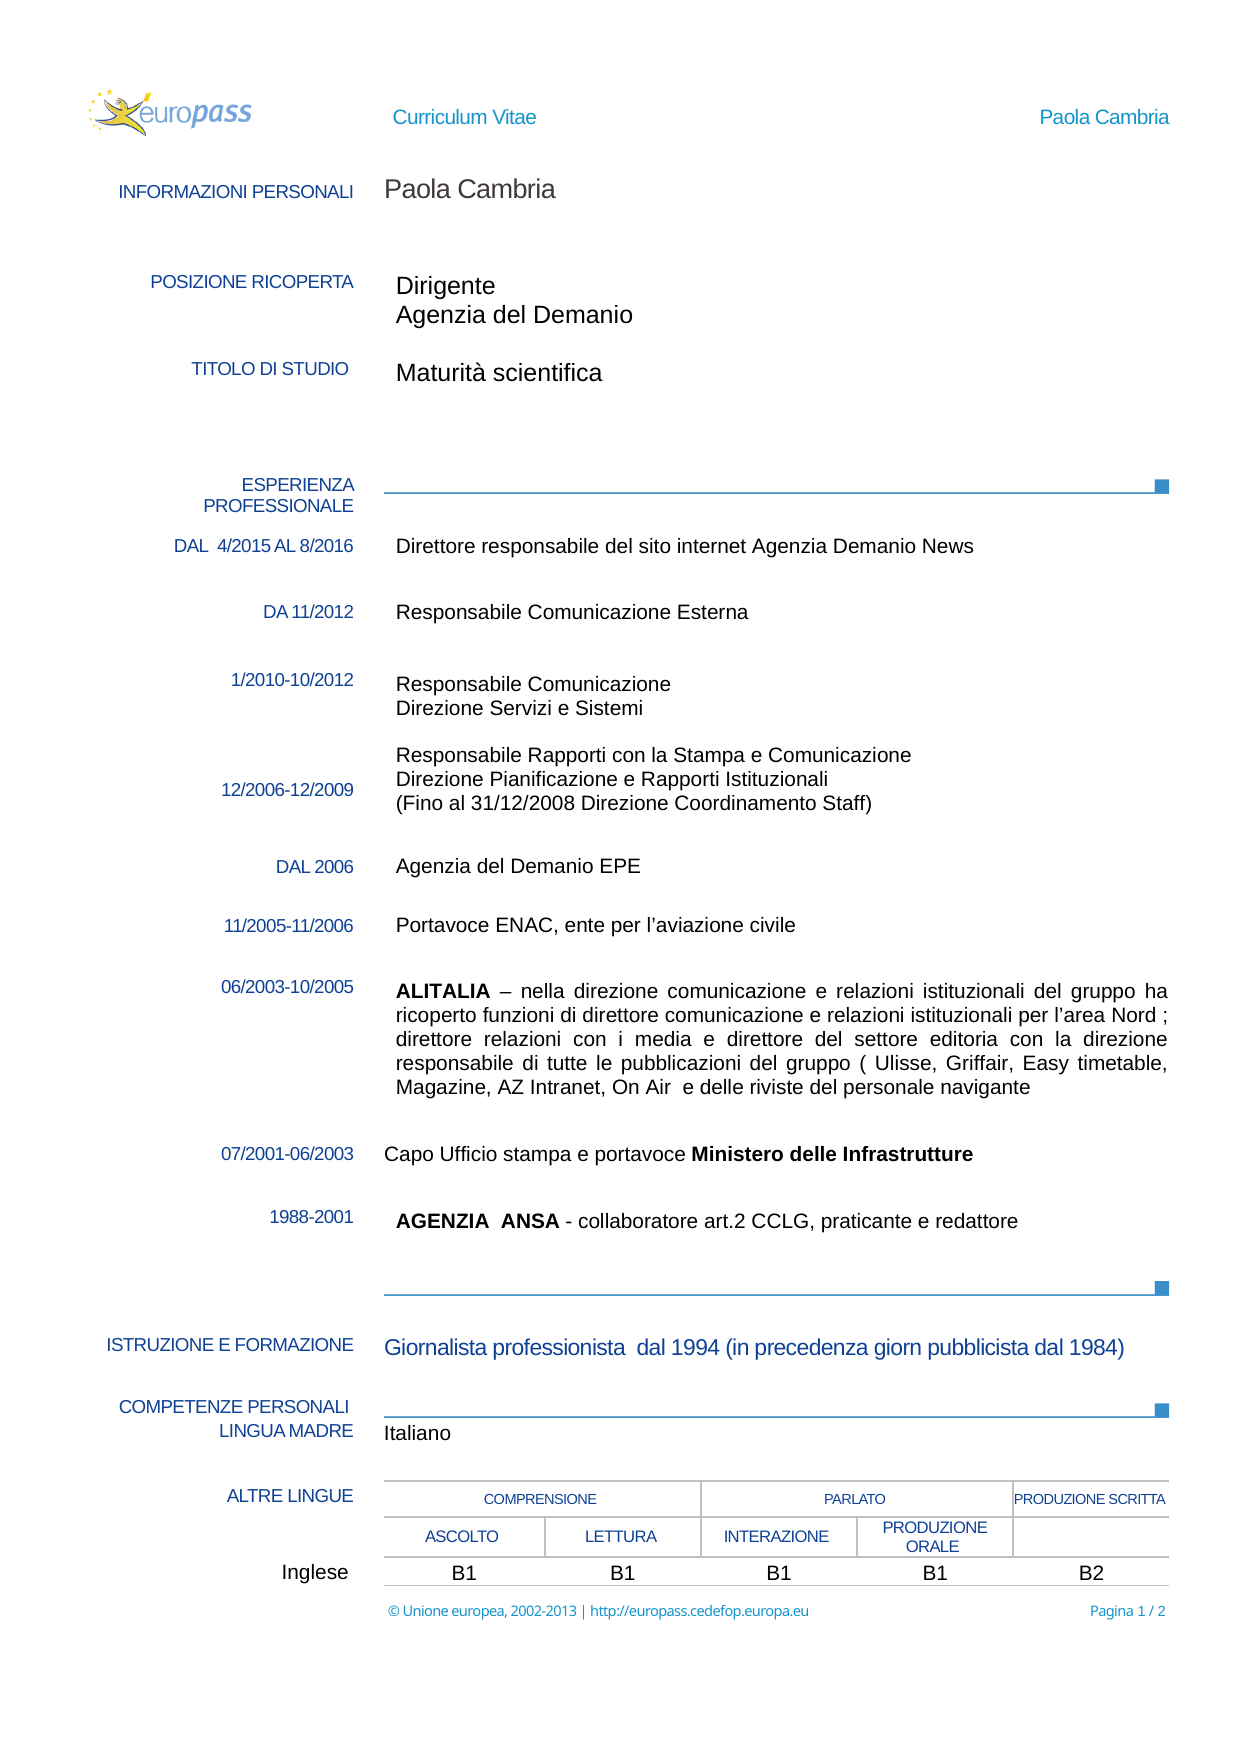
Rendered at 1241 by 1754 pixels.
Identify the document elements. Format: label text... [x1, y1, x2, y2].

table_cell Capo Ufficio stampa e portavoce Ministero delle Infrastrutture [384, 1120, 1169, 1187]
table_cell PARLATO [702, 1482, 1012, 1516]
table_cell daL 4/2015 AL 8/2016 [89, 516, 384, 576]
table_cell [354, 217, 1169, 252]
table_header POSIZIONE RICOPERTA TITOLO DI STUDIO [89, 271, 384, 401]
table_header [89, 1246, 384, 1295]
table_header Dirigente Agenzia del Demanio Maturità scientifica [384, 271, 1169, 401]
table_cell 06/2003-10/2005 [89, 955, 384, 1120]
table_cell Lettura [546, 1518, 700, 1556]
table_cell Responsabile Comunicazione Direzione Servizi e Sistemi [384, 648, 1169, 743]
table_cell Interazione [702, 1518, 856, 1556]
table_cell PRODUZIONE SCRITTA [1014, 1482, 1169, 1516]
table_cell 12/2006-12/2009 [89, 743, 384, 837]
table_cell B1 [384, 1558, 544, 1585]
table_cell [89, 217, 354, 252]
table_header Paola Cambria [384, 171, 1169, 207]
table_cell Produzione orale [858, 1518, 1012, 1556]
table_header Giornalista professionista dal 1994 (in precedenza giorn pubblicista dal 1984) [384, 1334, 1169, 1396]
table_cell Direttore responsabile del sito internet Agenzia Demanio News [384, 516, 1169, 576]
table_cell COMPETENZE PERSONALI [89, 1396, 384, 1418]
table_cell B1 [545, 1558, 701, 1585]
table_cell [1014, 1518, 1169, 1556]
table_cell [384, 473, 1169, 492]
table_cell 07/2001-06/2003 [89, 1120, 384, 1187]
table_cell Portavoce ENAC, ente per l’aviazione civile [384, 896, 1169, 955]
table_header ISTRUZIONE E FORMAZIONE [89, 1334, 384, 1396]
table_cell Responsabile Comunicazione Esterna [384, 576, 1169, 647]
table_header Italiano [384, 1418, 1169, 1445]
table_cell da 11/2012 [89, 576, 384, 647]
table_cell b2 [1013, 1558, 1169, 1585]
table_cell Ascolto [384, 1518, 544, 1556]
table_cell ESPERIENZA PROFESSIONALE [89, 473, 384, 516]
table_cell 1/2010-10/2012 [89, 648, 384, 743]
table_cell [89, 1445, 384, 1480]
table_cell AGENZIA ANSA - collaboratore art.2 CCLG, praticante e redattore [384, 1187, 1169, 1246]
table_cell B1 [701, 1558, 857, 1585]
table_cell [384, 1396, 1169, 1416]
table_cell Altre lingue [89, 1480, 384, 1556]
table_cell COMPRENSIONE [384, 1482, 700, 1516]
table_cell [89, 437, 384, 473]
table_cell 1988-2001 [89, 1187, 384, 1246]
table_header Lingua madre [89, 1418, 384, 1445]
table_cell Agenzia del Demanio EPE [384, 837, 1169, 896]
table_cell [89, 207, 1169, 217]
table_cell [384, 494, 1169, 516]
table_cell Inglese [89, 1556, 384, 1585]
table_cell [384, 1445, 1169, 1480]
table_header INFORMAZIONI PERSONALI [89, 171, 384, 207]
table_cell Responsabile Rapporti con la Stampa e Comunicazione Direzione Pianificazione e Rapporti Istituzionali (Fino al 31/12/2008 Direzione Coordinamento Staff) [384, 743, 1169, 837]
table_cell Dal 2006 [89, 837, 384, 896]
table_cell [384, 437, 1169, 473]
table_cell [384, 401, 1169, 437]
table_cell 11/2005-11/2006 [89, 896, 384, 955]
table_cell [89, 401, 384, 437]
table_cell ALITALIA – nella direzione comunicazione e relazioni istituzionali del gruppo ha ricoperto funzioni di direttore comunicazione e relazioni istituzionali per l’area Nord ; direttore relazioni con i media e direttore del settore editoria con la direzione responsabile di tutte le pubblicazioni del gruppo ( Ulisse, Griffair, Easy timetable, Magazine, AZ Intranet, On Air e delle riviste del personale navigante [384, 955, 1169, 1120]
table_cell B1 [857, 1558, 1013, 1585]
table_header [384, 1246, 1169, 1294]
